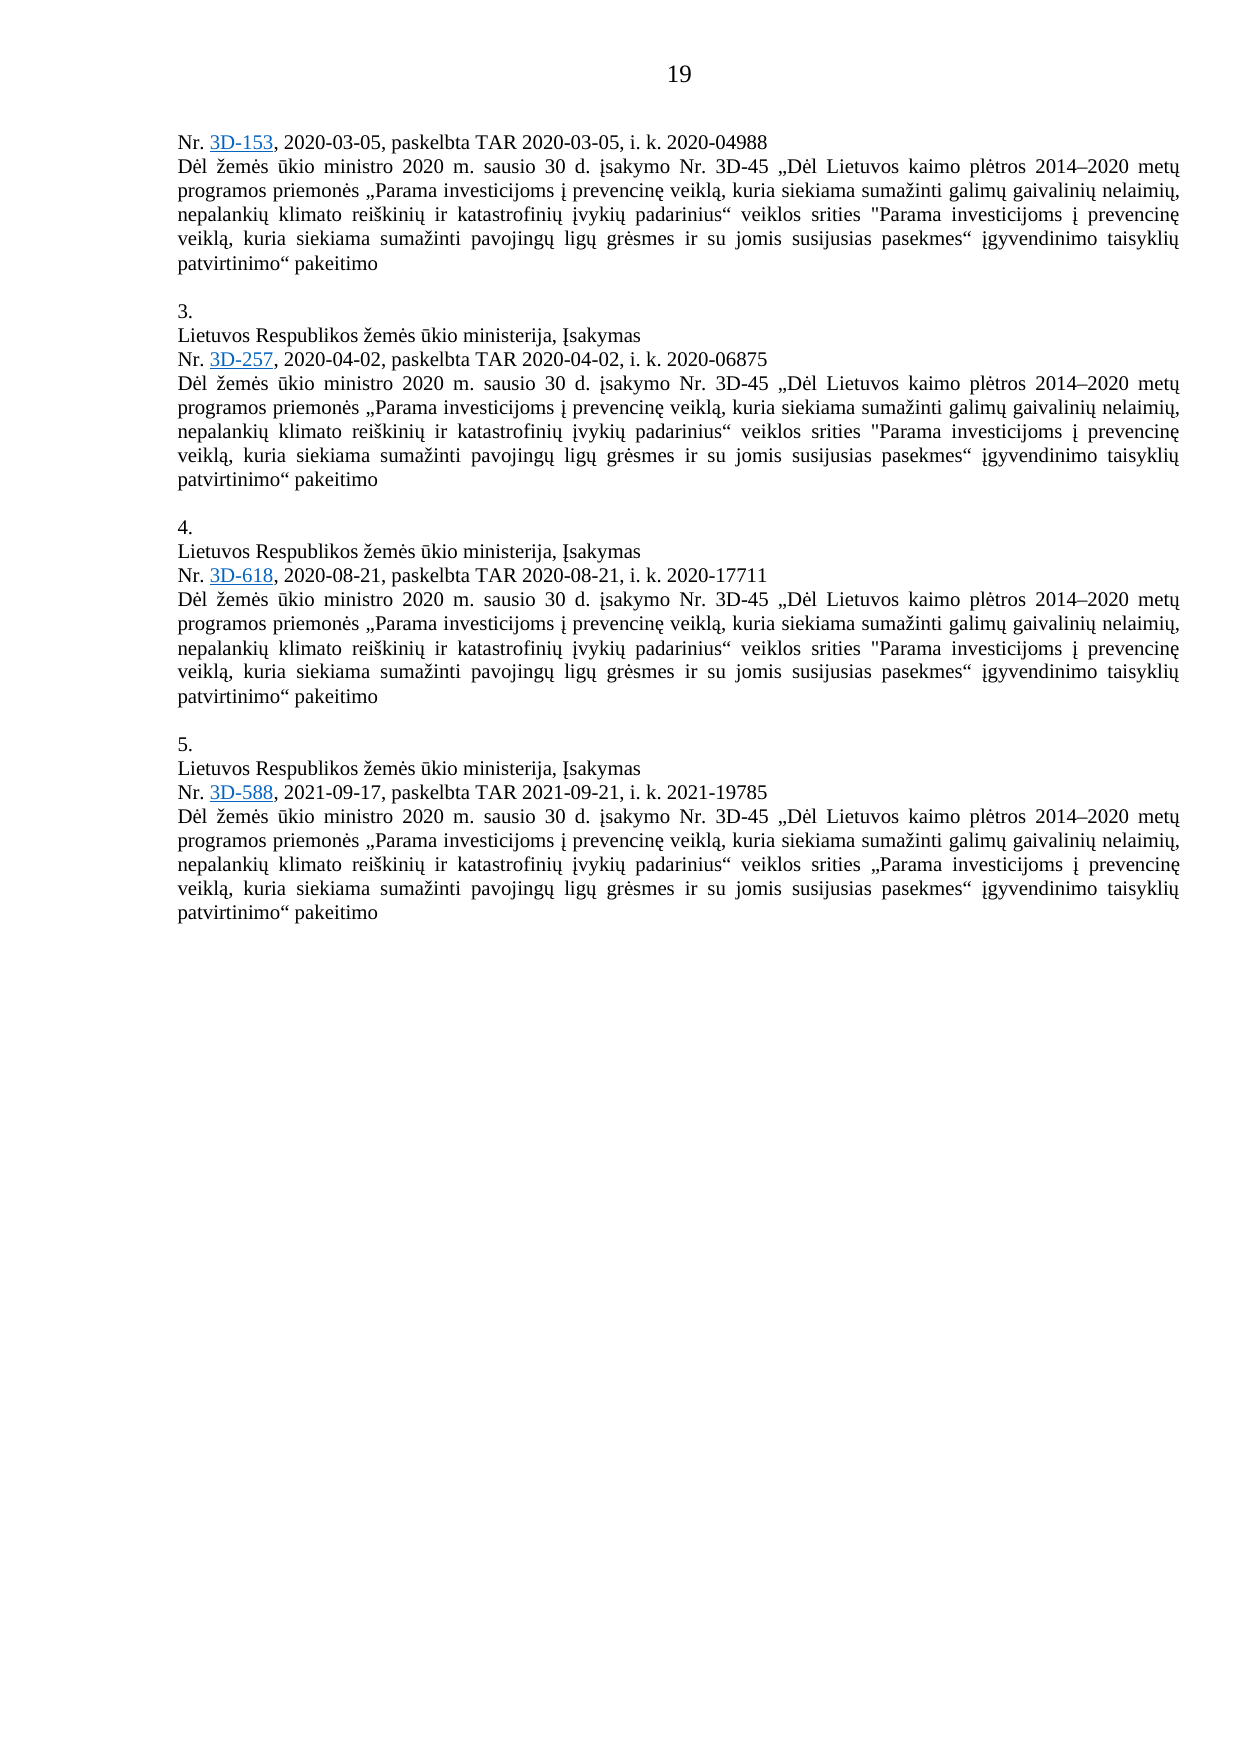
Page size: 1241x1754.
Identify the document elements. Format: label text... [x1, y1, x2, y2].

text 3. [177, 298, 1181, 323]
text Lietuvos Respublikos žemės ūkio ministerija, Įsakymas [177, 756, 1181, 780]
text Nr. 3D-257, 2020-04-02, paskelbta TAR 2020-04-02, i. k. 2020-06875 [177, 347, 1181, 371]
text Dėl žemės ūkio ministro 2020 m. sausio 30 d. įsakymo Nr. 3D-45 „Dėl Lietuvos kaimo plėtros 2014–2020 metų programos priemonės „Parama investicijoms į prevencinę veiklą, kuria siekiama sumažinti galimų gaivalinių nelaimių, nepalankių klimato reiškinių ir katastrofinių įvykių padarinius“ veiklos srities "Parama investicijoms į prevencinę veiklą, kuria siekiama sumažinti pavojingų ligų grėsmes ir su jomis susijusias pasekmes“ įgyvendinimo taisyklių patvirtinimo“ pakeitimo [177, 371, 1181, 491]
text Dėl žemės ūkio ministro 2020 m. sausio 30 d. įsakymo Nr. 3D-45 „Dėl Lietuvos kaimo plėtros 2014–2020 metų programos priemonės „Parama investicijoms į prevencinę veiklą, kuria siekiama sumažinti galimų gaivalinių nelaimių, nepalankių klimato reiškinių ir katastrofinių įvykių padarinius“ veiklos srities "Parama investicijoms į prevencinę veiklą, kuria siekiama sumažinti pavojingų ligų grėsmes ir su jomis susijusias pasekmes“ įgyvendinimo taisyklių patvirtinimo“ pakeitimo [177, 154, 1181, 274]
text Lietuvos Respublikos žemės ūkio ministerija, Įsakymas [177, 323, 1181, 347]
text Dėl žemės ūkio ministro 2020 m. sausio 30 d. įsakymo Nr. 3D-45 „Dėl Lietuvos kaimo plėtros 2014–2020 metų programos priemonės „Parama investicijoms į prevencinę veiklą, kuria siekiama sumažinti galimų gaivalinių nelaimių, nepalankių klimato reiškinių ir katastrofinių įvykių padarinius“ veiklos srities "Parama investicijoms į prevencinę veiklą, kuria siekiama sumažinti pavojingų ligų grėsmes ir su jomis susijusias pasekmes“ įgyvendinimo taisyklių patvirtinimo“ pakeitimo [177, 587, 1181, 708]
text Nr. 3D-588, 2021-09-17, paskelbta TAR 2021-09-21, i. k. 2021-19785 [177, 780, 1181, 804]
text Nr. 3D-618, 2020-08-21, paskelbta TAR 2020-08-21, i. k. 2020-17711 [177, 563, 1181, 587]
text Lietuvos Respublikos žemės ūkio ministerija, Įsakymas [177, 539, 1181, 563]
text 4. [177, 515, 1181, 539]
text Dėl žemės ūkio ministro 2020 m. sausio 30 d. įsakymo Nr. 3D-45 „Dėl Lietuvos kaimo plėtros 2014–2020 metų programos priemonės „Parama investicijoms į prevencinę veiklą, kuria siekiama sumažinti galimų gaivalinių nelaimių, nepalankių klimato reiškinių ir katastrofinių įvykių padarinius“ veiklos srities „Parama investicijoms į prevencinę veiklą, kuria siekiama sumažinti pavojingų ligų grėsmes ir su jomis susijusias pasekmes“ įgyvendinimo taisyklių patvirtinimo“ pakeitimo [177, 804, 1181, 924]
text 5. [177, 732, 1181, 756]
text Nr. 3D-153, 2020-03-05, paskelbta TAR 2020-03-05, i. k. 2020-04988 [177, 130, 1181, 154]
